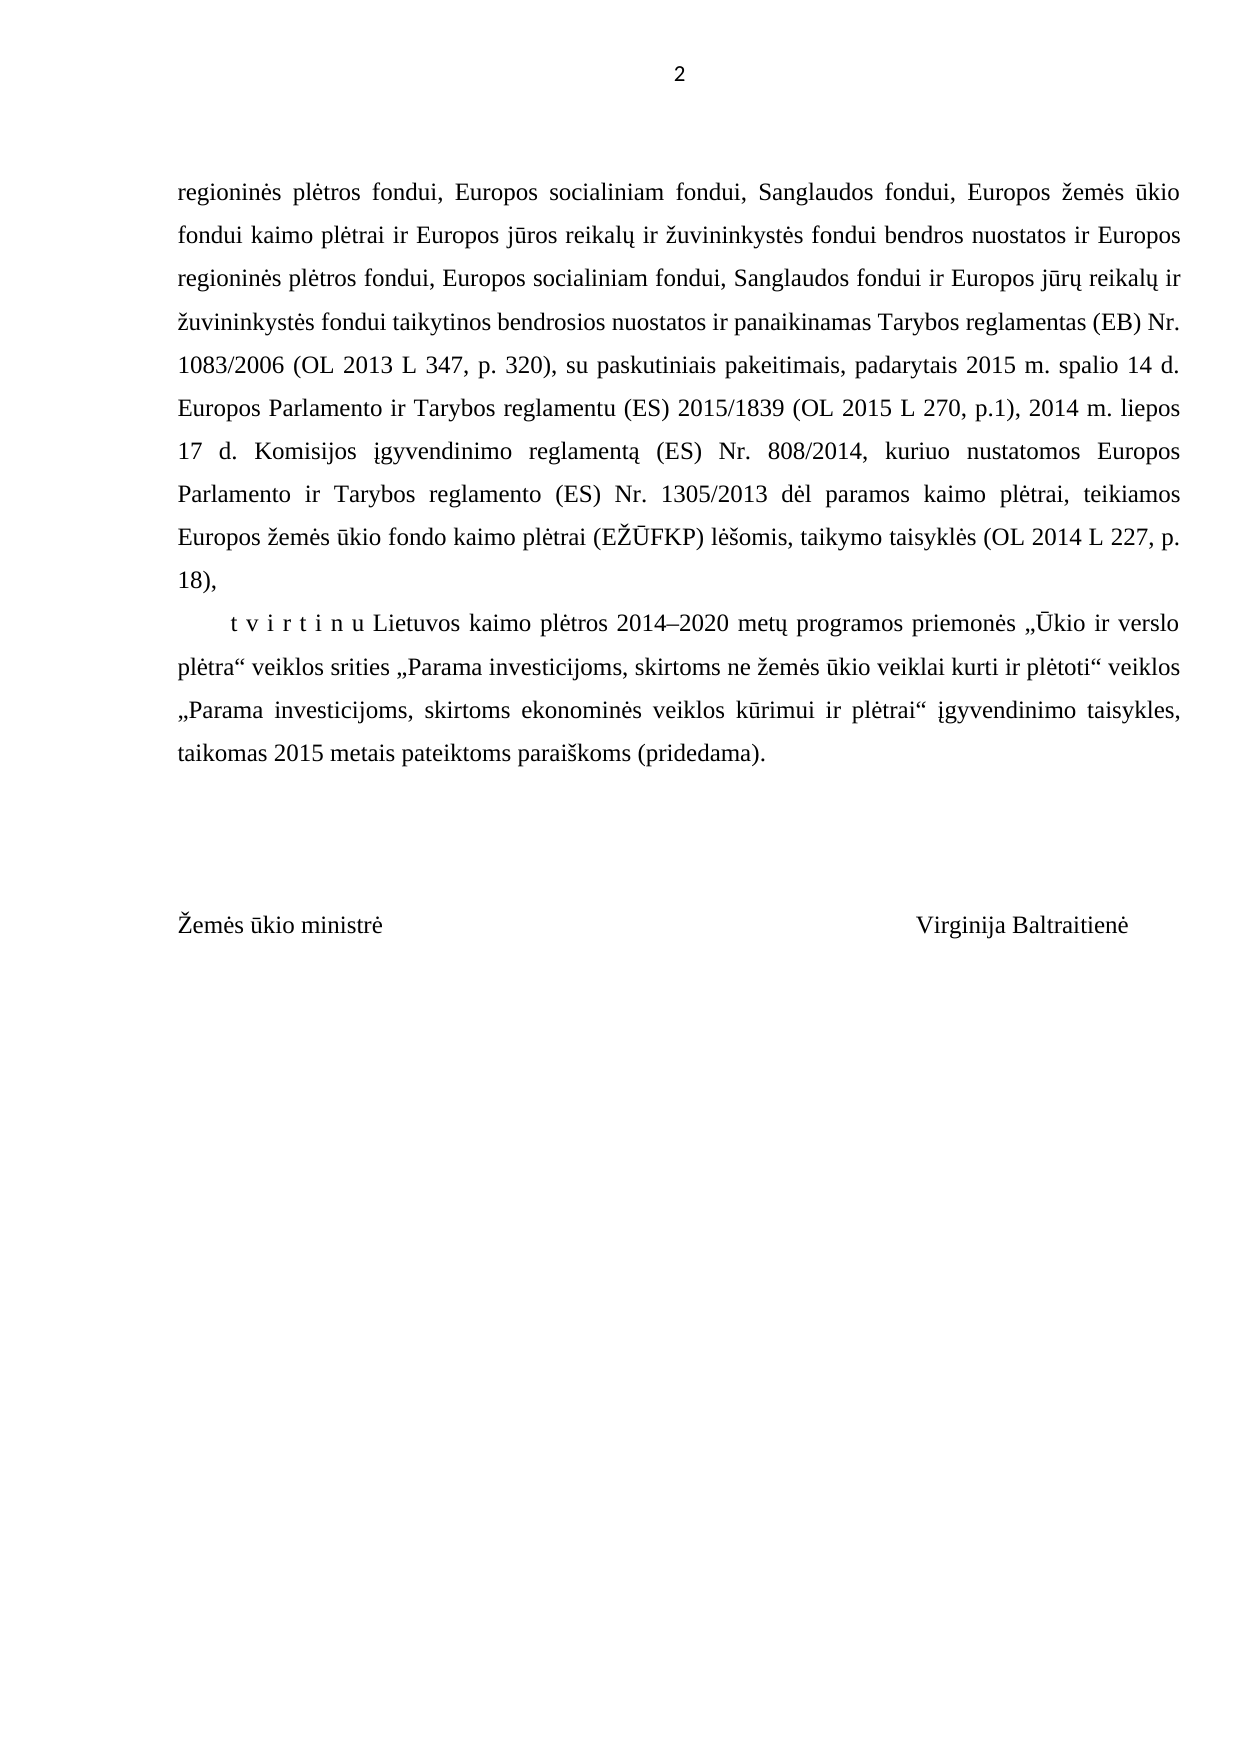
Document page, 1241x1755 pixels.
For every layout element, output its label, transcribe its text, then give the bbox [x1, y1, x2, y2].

text Žemės ūkio ministrė Virginija Baltraitienė [177, 910, 1152, 939]
text regioninės plėtros fondui, Europos socialiniam fondui, Sanglaudos fondui, Europos žemės ūkio fondui kaimo plėtrai ir Europos jūros reikalų ir žuvininkystės fondui bendros nuostatos ir Europos regioninės plėtros fondui, Europos socialiniam fondui, Sanglaudos fondui ir Europos jūrų reikalų ir žuvininkystės fondui taikytinos bendrosios nuostatos ir panaikinamas Tarybos reglamentas (EB) Nr. 1083/2006 (OL 2013 L 347, p. 320), su paskutiniais pakeitimais, padarytais 2015 m. spalio 14 d. Europos Parlamento ir Tarybos reglamentu (ES) 2015/1839 (OL 2015 L 270, p.1), 2014 m. liepos 17 d. Komisijos įgyvendinimo reglamentą (ES) Nr. 808/2014, kuriuo nustatomos Europos Parlamento ir Tarybos reglamento (ES) Nr. 1305/2013 dėl paramos kaimo plėtrai, teikiamos Europos žemės ūkio fondo kaimo plėtrai (EŽŪFKP) lėšomis, taikymo taisyklės (OL 2014 L 227, p. 18), [177, 177, 1181, 594]
text t v i r t i n u Lietuvos kaimo plėtros 2014–2020 metų programos priemonės „Ūkio ir verslo plėtra“ veiklos srities „Parama investicijoms, skirtoms ne žemės ūkio veiklai kurti ir plėtoti“ veiklos „Parama investicijoms, skirtoms ekonominės veiklos kūrimui ir plėtrai“ įgyvendinimo taisykles, taikomas 2015 metais pateiktoms paraiškoms (pridedama). [177, 608, 1181, 767]
